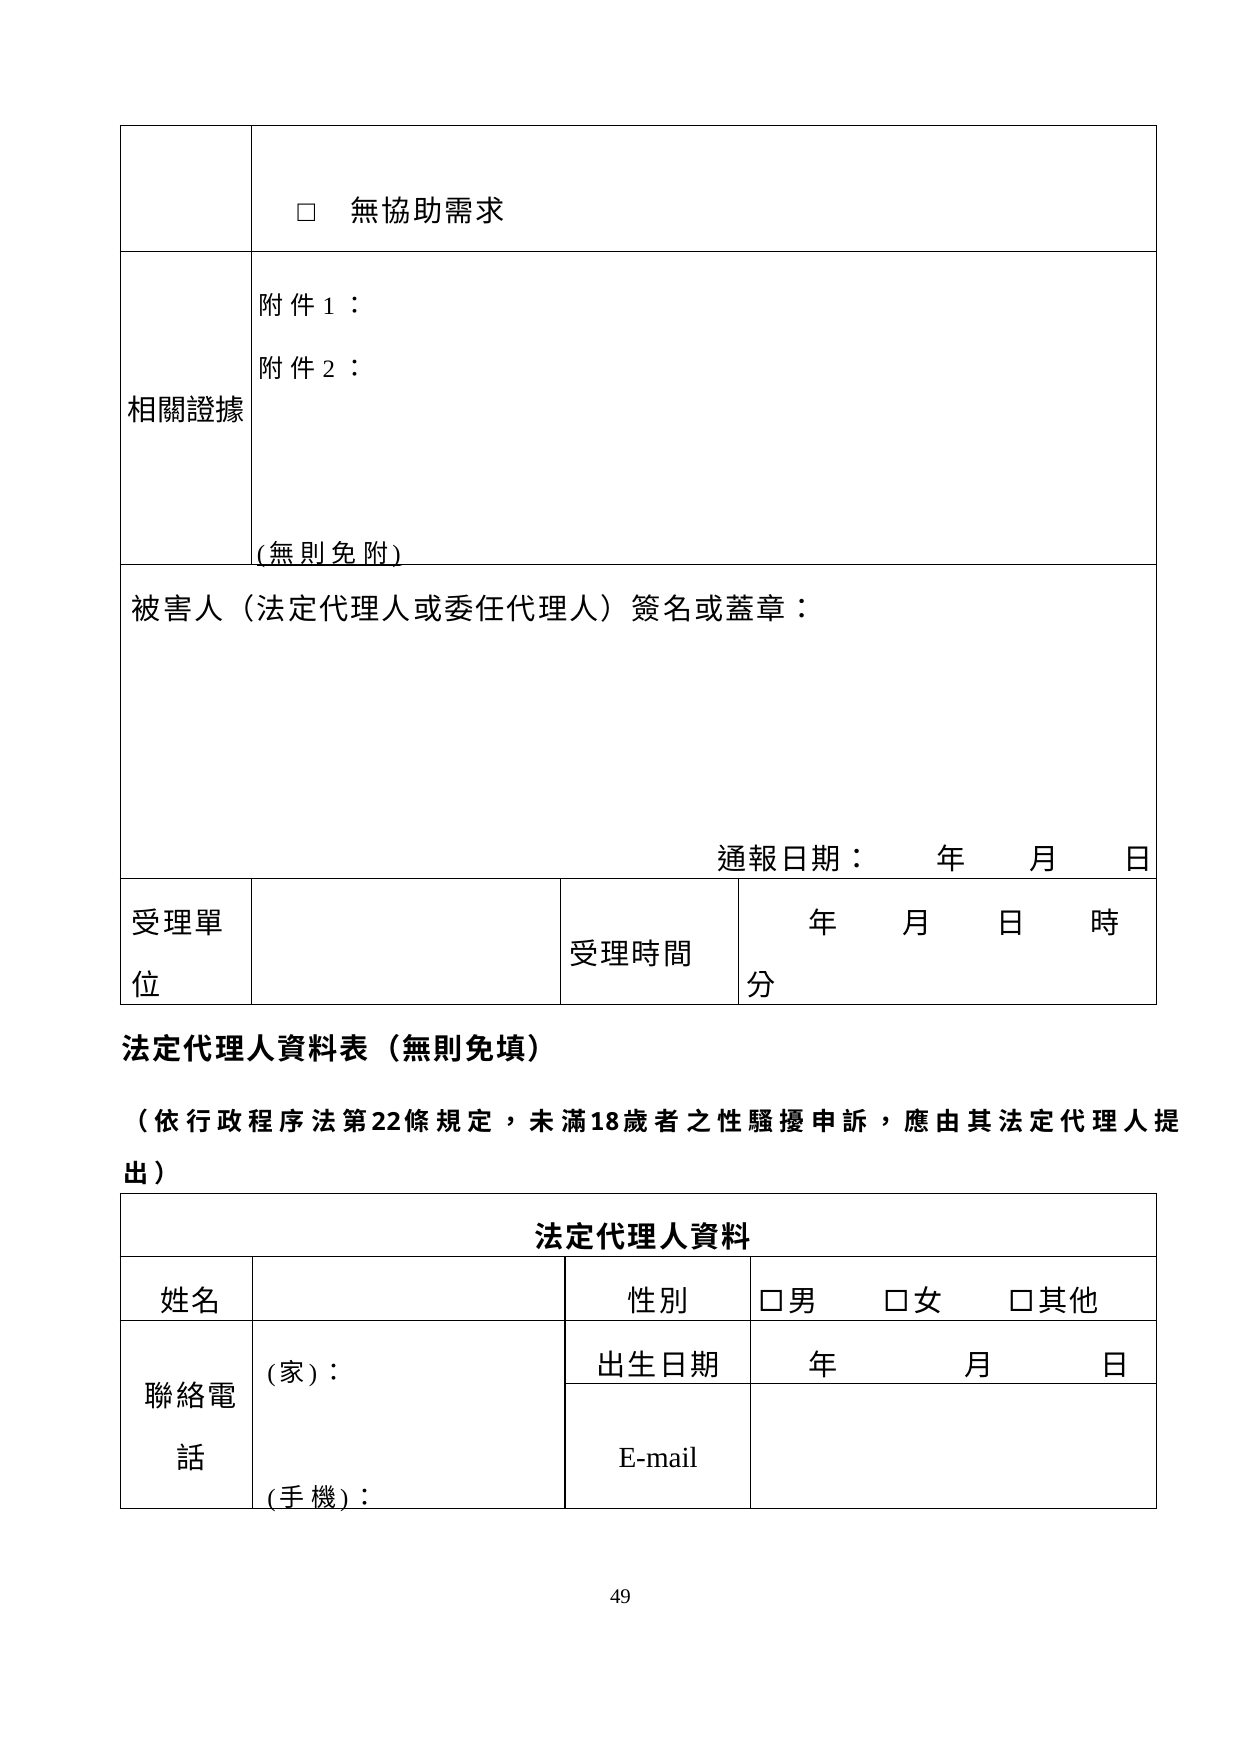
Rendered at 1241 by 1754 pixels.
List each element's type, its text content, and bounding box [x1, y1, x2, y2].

table_cell [252, 879, 560, 1004]
text （依行政程序法第22條規定，未滿18歲者之性騷擾申訴，應由其法定代理人提出） [37, 1067, 1240, 1192]
table_cell 出生日期 [566, 1321, 750, 1383]
table_cell 男 女 其他 [751, 1257, 1156, 1319]
table_cell 聯絡電話 [121, 1321, 252, 1508]
table_cell 年 月 日 時 分 [739, 879, 1156, 1004]
table_cell [253, 1257, 564, 1319]
text 法定代理人資料表（無則免填） [37, 1005, 1120, 1067]
table_cell 附件1： 附件2： (無則免附) [252, 252, 1156, 564]
table_cell 性別 [566, 1257, 750, 1319]
table_cell (家)： (手機)： [253, 1321, 564, 1508]
table_header 法定代理人資料 [121, 1194, 1156, 1256]
table_cell [751, 1384, 1156, 1508]
table_cell 法律諮詢需求（由本計畫專案小組或駐外機構提供當地法律諮詢或協助資源、訴訟範圍及時程等相關資訊，諮詢與訴訟費用由青年署支應，法律諮詢每人以3次為原則，視情況予以調整。） 心理諮商需求（具國內學籍者，由青年署通知所屬國內學籍學校，由學校諮商中心提供相關輔導協助；不具國內學籍者，請填寫附表1，並自行預約合適之心理諮商機構（各縣市公告心理師執行通訊心理諮商業務核准機構網址），相關費用由青年署支應，每人以新臺幣2萬元整為原則，視情況予以調整。） 無協助需求 [252, 126, 1156, 251]
table_cell 被害人（法定代理人或委任代理人）簽名或蓋章： 通報日期： 年 月 日 [121, 565, 1156, 878]
table_cell [121, 126, 251, 251]
table_cell 年 月 日 [751, 1321, 1156, 1383]
table_cell 相關證據 [121, 252, 251, 564]
table_cell 姓名 [121, 1257, 252, 1319]
table_cell E-mail [566, 1384, 750, 1508]
table_cell 受理時間 [561, 879, 738, 1004]
table_cell 受理單位 [121, 879, 251, 1004]
